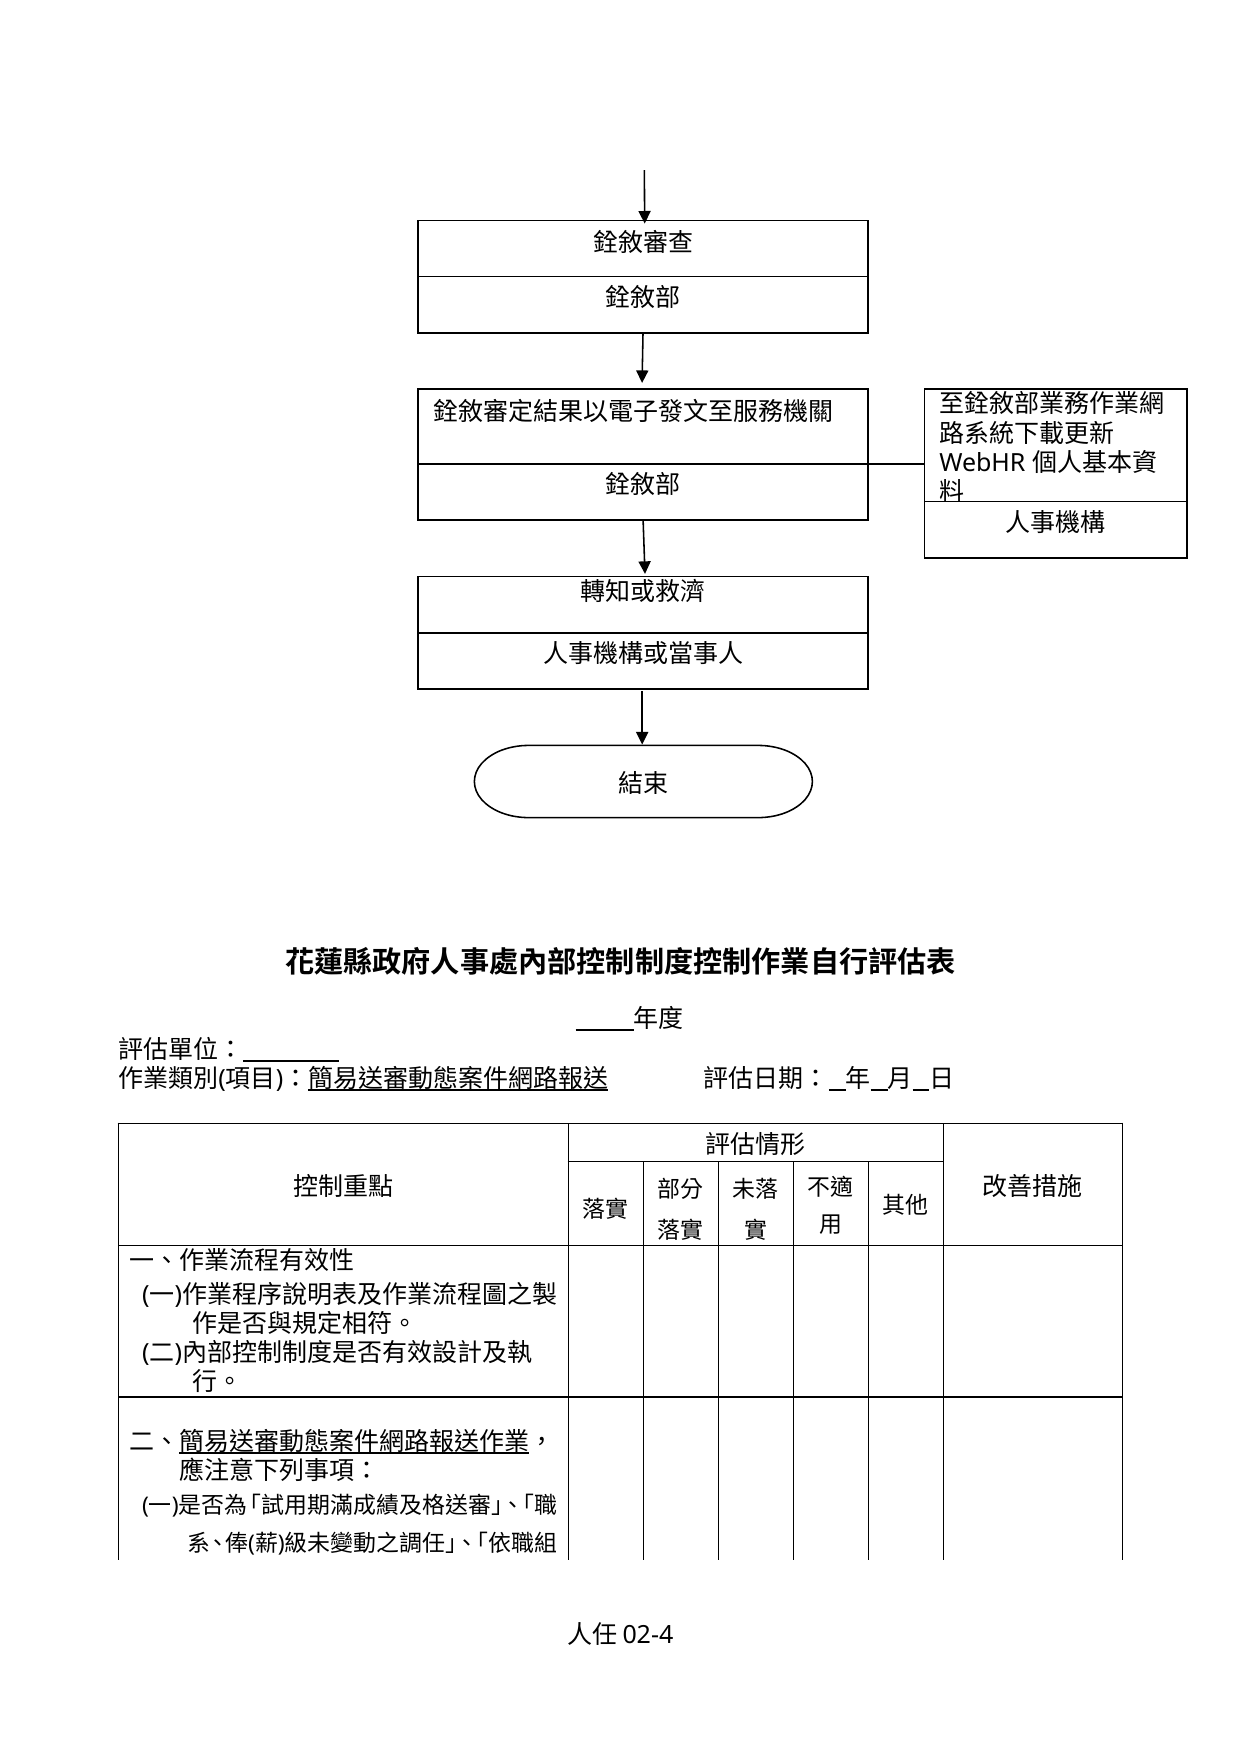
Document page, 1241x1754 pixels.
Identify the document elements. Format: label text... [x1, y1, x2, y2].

table_cell [794, 1280, 868, 1396]
text 作業類別(項目)：簡易送審動態案件網路報送 評估日期： 年 月 日 [118, 1064, 1122, 1093]
table_cell [644, 1246, 718, 1280]
table_header 改善措施 [944, 1124, 1122, 1245]
table_cell [944, 1485, 1122, 1560]
table_cell (一)作業程序說明表及作業流程圖之製作是否與規定相符。 (二)內部控制制度是否有效設計及執行。 [119, 1280, 568, 1396]
table_cell 未落實 [719, 1162, 793, 1245]
table_header 控制重點 [119, 1124, 568, 1245]
table_cell [869, 1246, 943, 1280]
table_cell [719, 1280, 793, 1396]
table_cell 落實 [569, 1162, 643, 1245]
table_cell [794, 1246, 868, 1280]
table_cell 不適用 [794, 1162, 868, 1245]
table_cell [944, 1280, 1122, 1396]
table_cell [794, 1398, 868, 1485]
table_cell [644, 1398, 718, 1485]
table_cell [869, 1280, 943, 1396]
table_cell [719, 1485, 793, 1560]
table_cell [569, 1280, 643, 1396]
table_cell 一、作業流程有效性 [119, 1246, 568, 1280]
text 年度 [137, 997, 1122, 1035]
table_cell 部分 落實 [644, 1162, 718, 1245]
table_cell [569, 1485, 643, 1560]
table_cell [569, 1398, 643, 1485]
table_cell [644, 1280, 718, 1396]
table_cell (一)是否為「試用期滿成績及格送審」、「職系、俸(薪)級未變動之調任」、「依職組 [119, 1485, 568, 1560]
table_cell 二、簡易送審動態案件網路報送作業，應注意下列事項： [119, 1398, 568, 1485]
table_cell [944, 1246, 1122, 1280]
table_cell [719, 1398, 793, 1485]
table_cell [644, 1485, 718, 1560]
table_cell [719, 1246, 793, 1280]
table_cell [944, 1398, 1122, 1485]
table_cell [794, 1485, 868, 1560]
text 花蓮縣政府人事處內部控制制度控制作業自行評估表 [118, 922, 1122, 997]
table_cell [869, 1398, 943, 1485]
table_cell 其他 [869, 1162, 943, 1245]
table_header 評估情形 [569, 1124, 943, 1161]
table_cell [869, 1485, 943, 1560]
text 評估單位： [118, 1035, 1122, 1064]
table_cell [569, 1246, 643, 1280]
